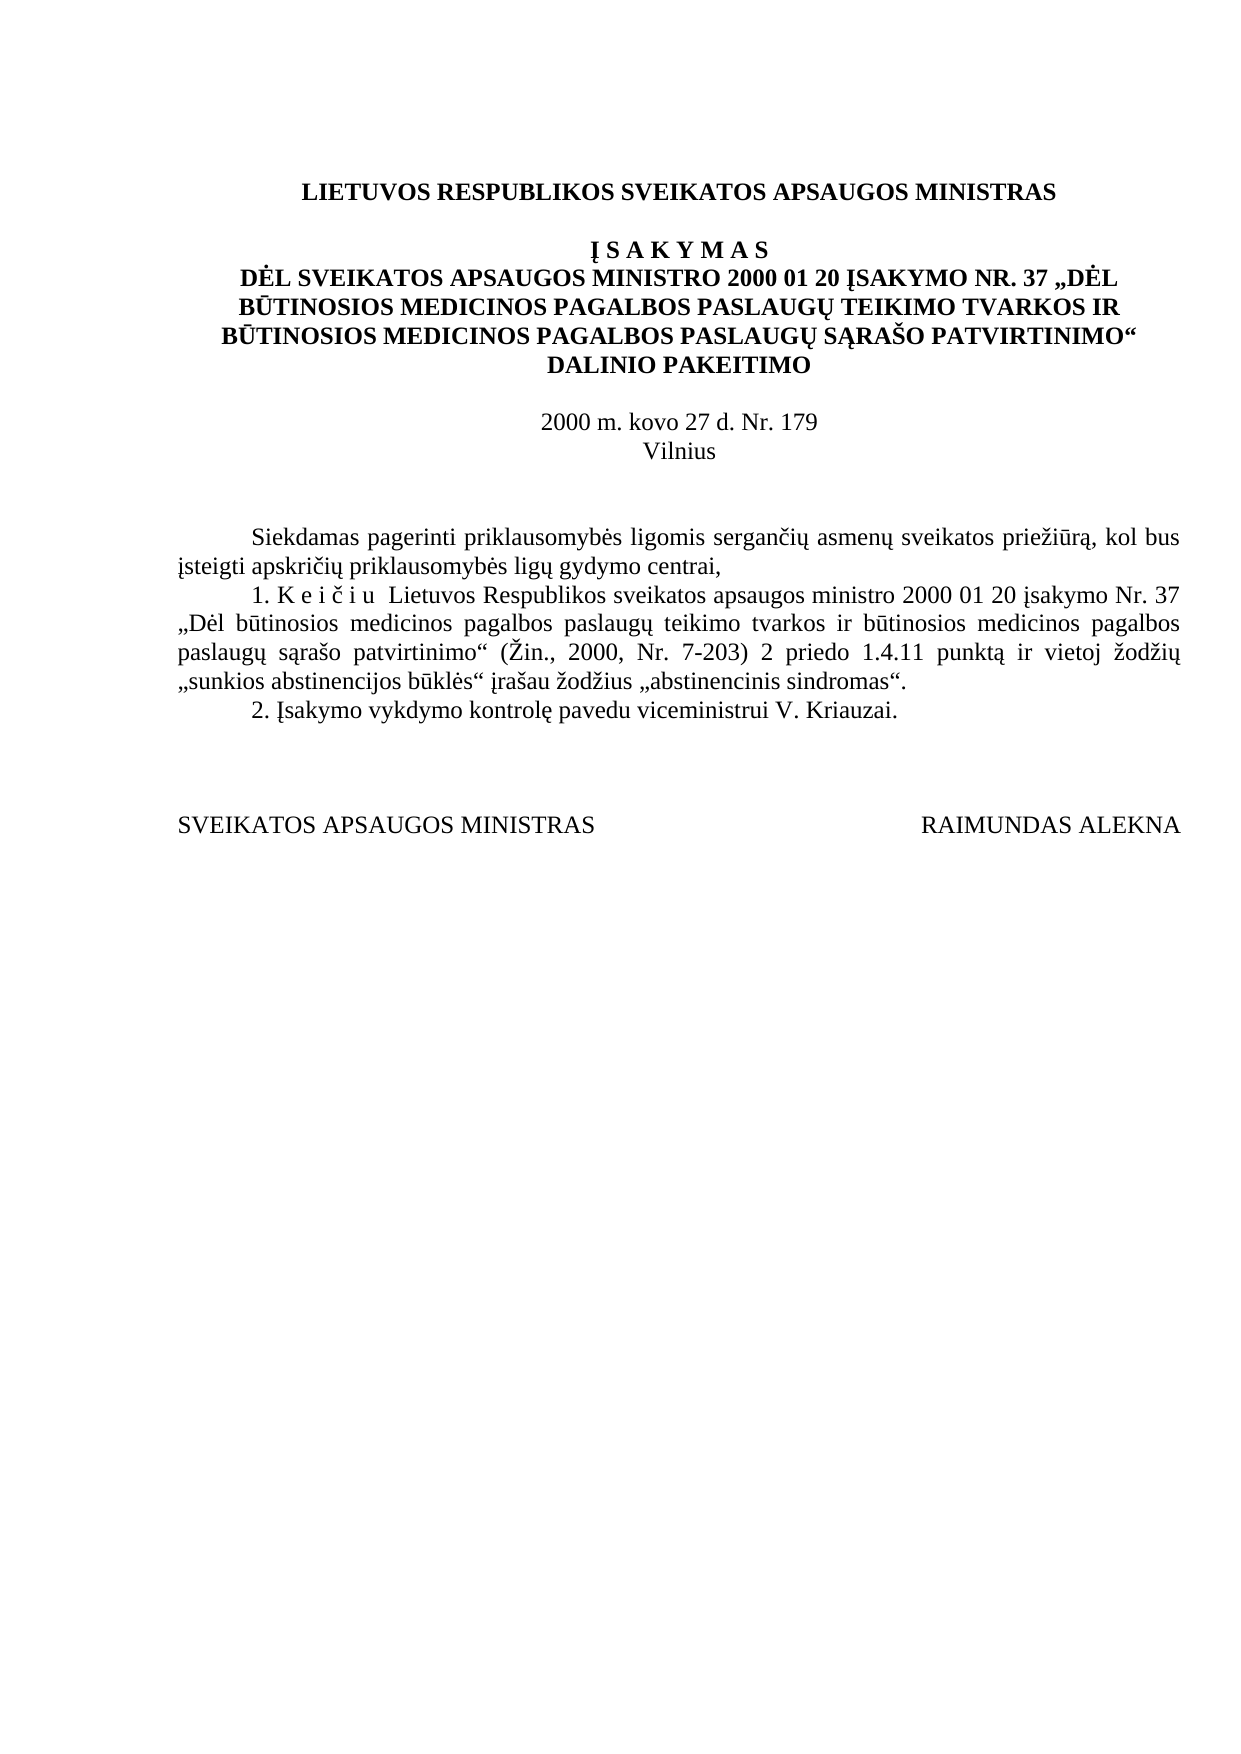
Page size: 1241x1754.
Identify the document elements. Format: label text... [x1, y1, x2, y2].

text 2. Įsakymo vykdymo kontrolę pavedu viceministrui V. Kriauzai. [177, 695, 1181, 723]
text Į S A K Y M A S [177, 235, 1181, 263]
text DĖL SVEIKATOS APSAUGOS MINISTRO 2000 01 20 ĮSAKYMO NR. 37 „DĖL BŪTINOSIOS MEDICINOS PAGALBOS PASLAUGŲ TEIKIMO TVARKOS IR BŪTINOSIOS MEDICINOS PAGALBOS PASLAUGŲ SĄRAŠO PATVIRTINIMO“ DALINIO PAKEITIMO [177, 263, 1181, 378]
text SVEIKATOS APSAUGOS MINISTRAS RAIMUNDAS ALEKNA [177, 810, 1181, 838]
text Siekdamas pagerinti priklausomybės ligomis sergančių asmenų sveikatos priežiūrą, kol bus įsteigti apskričių priklausomybės ligų gydymo centrai, [177, 522, 1181, 580]
text Vilnius [177, 436, 1181, 465]
text LIETUVOS RESPUBLIKOS SVEIKATOS APSAUGOS MINISTRAS [177, 177, 1181, 206]
text 2000 m. kovo 27 d. Nr. 179 [177, 407, 1181, 436]
text 1. Keičiu Lietuvos Respublikos sveikatos apsaugos ministro 2000 01 20 įsakymo Nr. 37 „Dėl būtinosios medicinos pagalbos paslaugų teikimo tvarkos ir būtinosios medicinos pagalbos paslaugų sąrašo patvirtinimo“ (Žin., 2000, Nr. 7-203) 2 priedo 1.4.11 punktą ir vietoj žodžių „sunkios abstinencijos būklės“ įrašau žodžius „abstinencinis sindromas“. [177, 580, 1181, 695]
